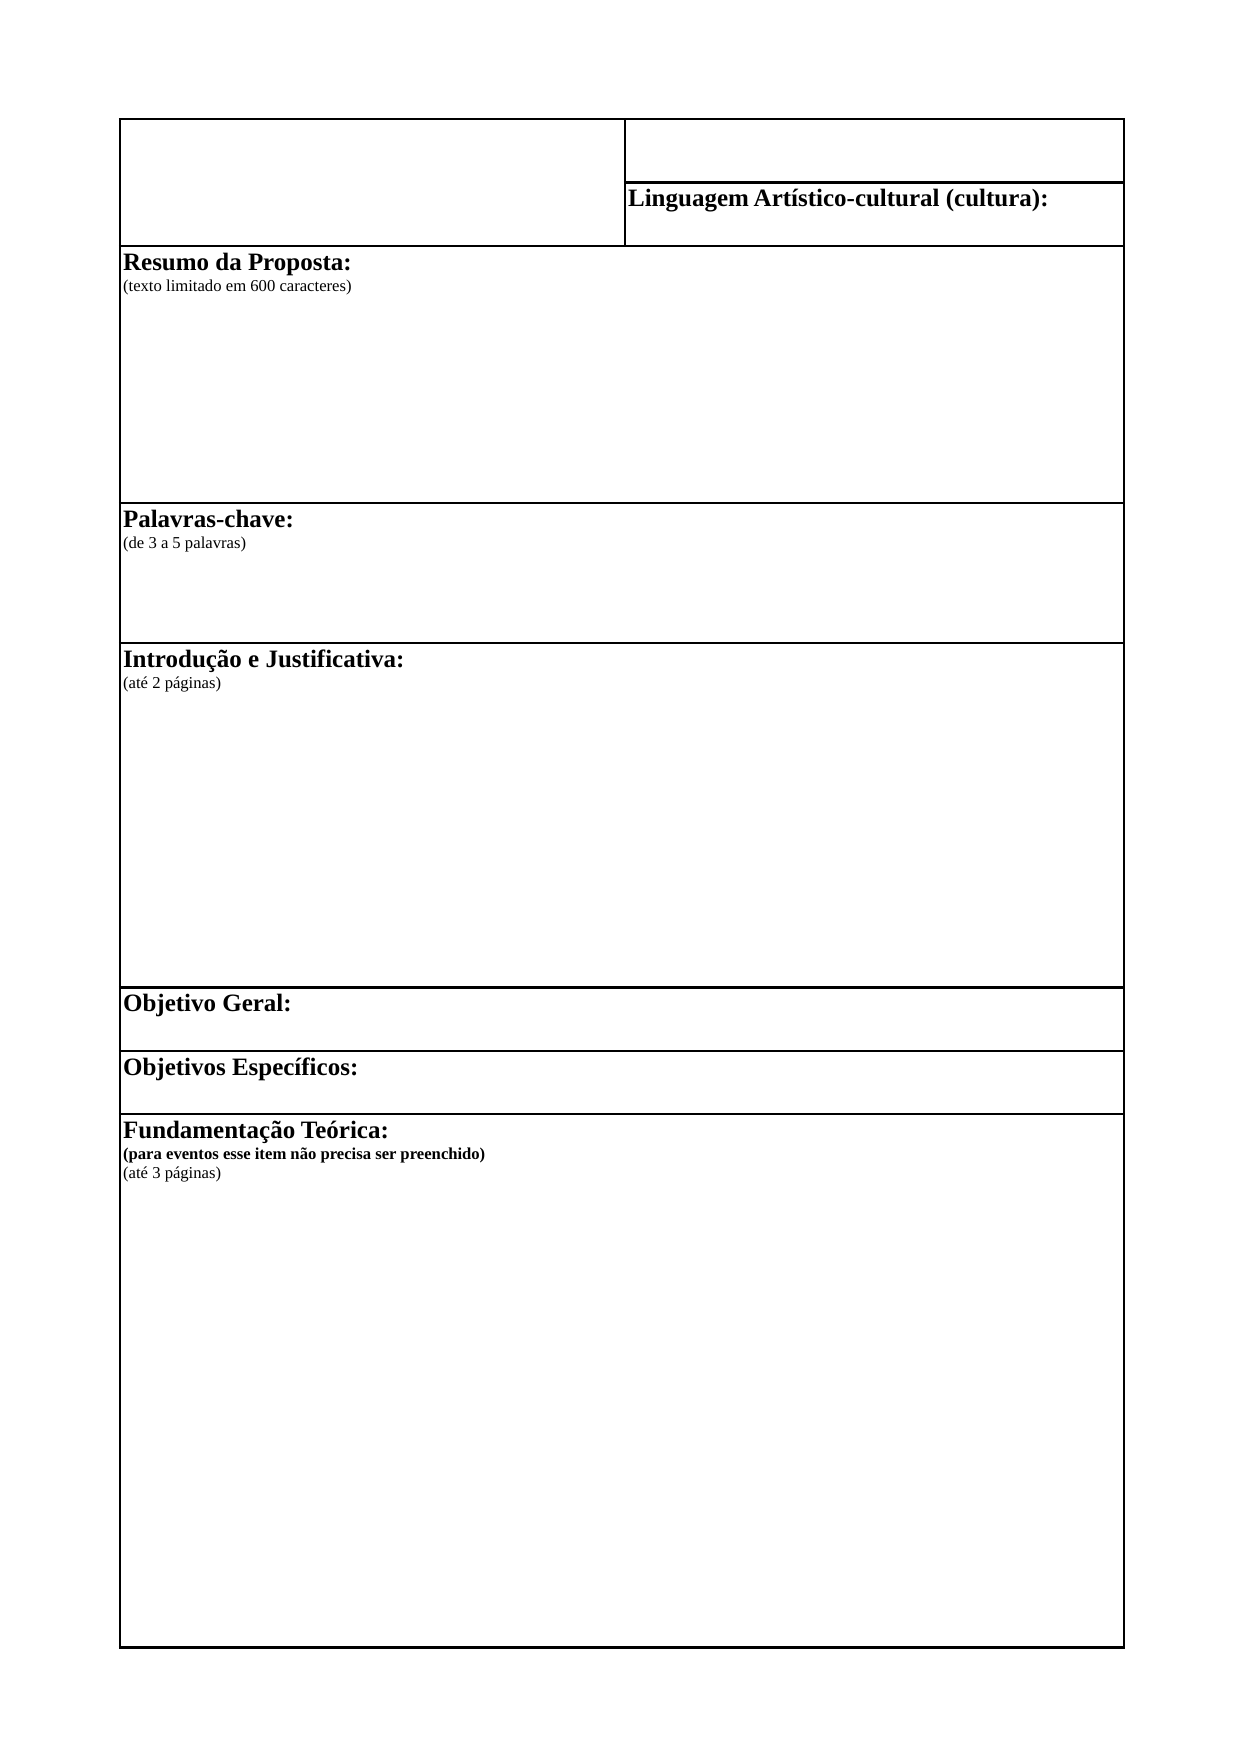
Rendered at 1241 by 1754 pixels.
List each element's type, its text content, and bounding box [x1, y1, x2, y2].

table_cell Objetivo Geral: [121, 989, 1123, 1049]
table_cell Resumo da Proposta: (texto limitado em 600 caracteres) [121, 247, 1123, 502]
table_cell [121, 120, 624, 244]
table_cell Linguagem Artístico-cultural (cultura): [626, 184, 1123, 244]
table_cell Palavras-chave: (de 3 a 5 palavras) [121, 504, 1123, 642]
table_cell Fundamentação Teórica: (para eventos esse item não precisa ser preenchido) (até 3 páginas) [121, 1115, 1123, 1646]
table_cell Introdução e Justificativa: (até 2 páginas) [121, 644, 1123, 986]
table_cell Objetivos Específicos: [121, 1052, 1123, 1113]
table_cell [626, 120, 1123, 181]
